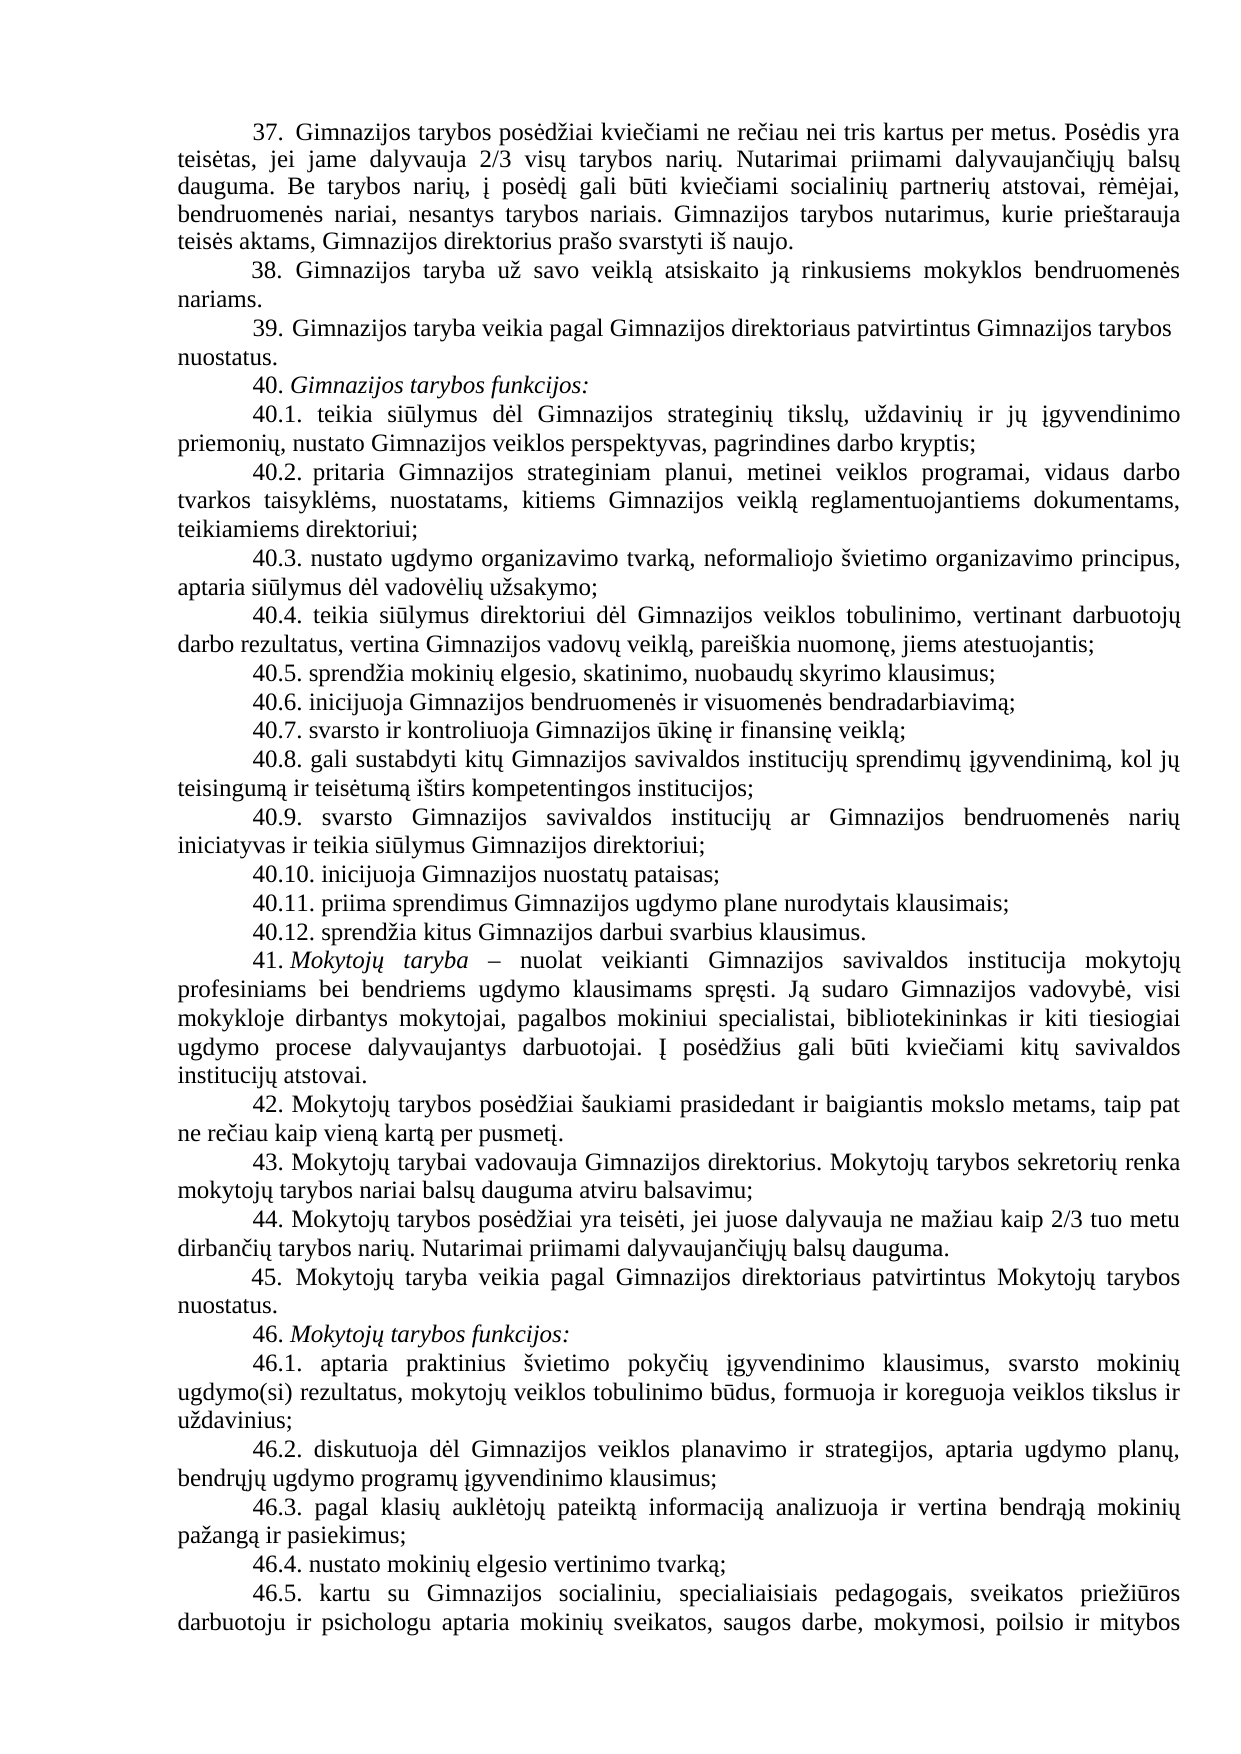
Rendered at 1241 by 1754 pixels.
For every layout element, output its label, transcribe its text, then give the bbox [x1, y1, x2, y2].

text 40.8. gali sustabdyti kitų Gimnazijos savivaldos institucijų sprendimų įgyvendinimą, kol jų teisingumą ir teisėtumą ištirs kompetentingos institucijos; [177, 744, 1181, 802]
text 40.5. sprendžia mokinių elgesio, skatinimo, nuobaudų skyrimo klausimus; [252, 658, 1181, 687]
text 40.9. svarsto Gimnazijos savivaldos institucijų ar Gimnazijos bendruomenės narių iniciatyvas ir teikia siūlymus Gimnazijos direktoriui; [177, 802, 1181, 859]
text 46.4. nustato mokinių elgesio vertinimo tvarką; [252, 1549, 1181, 1578]
text 40.6. inicijuoja Gimnazijos bendruomenės ir visuomenės bendradarbiavimą; [252, 687, 1181, 716]
text 40. Gimnazijos tarybos funkcijos: [252, 371, 1181, 399]
text 40.2. pritaria Gimnazijos strateginiam planui, metinei veiklos programai, vidaus darbo tvarkos taisyklėms, nuostatams, kitiems Gimnazijos veiklą reglamentuojantiems dokumentams, teikiamiems direktoriui; [177, 457, 1181, 543]
text 44. Mokytojų tarybos posėdžiai yra teisėti, jei juose dalyvauja ne mažiau kaip 2/3 tuo metu dirbančių tarybos narių. Nutarimai priimami dalyvaujančiųjų balsų dauguma. [177, 1204, 1181, 1262]
text 40.4. teikia siūlymus direktoriui dėl Gimnazijos veiklos tobulinimo, vertinant darbuotojų darbo rezultatus, vertina Gimnazijos vadovų veiklą, pareiškia nuomonę, jiems atestuojantis; [177, 601, 1181, 658]
text 40.1. teikia siūlymus dėl Gimnazijos strateginių tikslų, uždavinių ir jų įgyvendinimo priemonių, nustato Gimnazijos veiklos perspektyvas, pagrindines darbo kryptis; [177, 399, 1181, 457]
text 42. Mokytojų tarybos posėdžiai šaukiami prasidedant ir baigiantis mokslo metams, taip pat ne rečiau kaip vieną kartą per pusmetį. [177, 1089, 1181, 1147]
text 46.1. aptaria praktinius švietimo pokyčių įgyvendinimo klausimus, svarsto mokinių ugdymo(si) rezultatus, mokytojų veiklos tobulinimo būdus, formuoja ir koreguoja veiklos tikslus ir uždavinius; [177, 1348, 1181, 1434]
text 40.12. sprendžia kitus Gimnazijos darbui svarbius klausimus. [252, 917, 1181, 946]
text 45. Mokytojų taryba veikia pagal Gimnazijos direktoriaus patvirtintus Mokytojų tarybos nuostatus. [177, 1262, 1181, 1319]
text 46.2. diskutuoja dėl Gimnazijos veiklos planavimo ir strategijos, aptaria ugdymo planų, bendrųjų ugdymo programų įgyvendinimo klausimus; [177, 1434, 1181, 1492]
text 46.5. kartu su Gimnazijos socialiniu, specialiaisiais pedagogais, sveikatos priežiūros darbuotoju ir psichologu aptaria mokinių sveikatos, saugos darbe, mokymosi, poilsio ir mitybos [177, 1578, 1181, 1636]
text 37. Gimnazijos tarybos posėdžiai kviečiami ne rečiau nei tris kartus per metus. Posėdis yra teisėtas, jei jame dalyvauja 2/3 visų tarybos narių. Nutarimai priimami dalyvaujančiųjų balsų dauguma. Be tarybos narių, į posėdį gali būti kviečiami socialinių partnerių atstovai, rėmėjai, bendruomenės nariai, nesantys tarybos nariais. Gimnazijos tarybos nutarimus, kurie prieštarauja teisės aktams, Gimnazijos direktorius prašo svarstyti iš naujo. [177, 118, 1181, 255]
text 40.10. inicijuoja Gimnazijos nuostatų pataisas; [252, 859, 1181, 888]
text 41. Mokytojų taryba – nuolat veikianti Gimnazijos savivaldos institucija mokytojų profesiniams bei bendriems ugdymo klausimams spręsti. Ją sudaro Gimnazijos vadovybė, visi mokykloje dirbantys mokytojai, pagalbos mokiniui specialistai, bibliotekininkas ir kiti tiesiogiai ugdymo procese dalyvaujantys darbuotojai. Į posėdžius gali būti kviečiami kitų savivaldos institucijų atstovai. [177, 946, 1181, 1089]
text 40.7. svarsto ir kontroliuoja Gimnazijos ūkinę ir finansinę veiklą; [252, 716, 1181, 744]
text 40.3. nustato ugdymo organizavimo tvarką, neformaliojo švietimo organizavimo principus, aptaria siūlymus dėl vadovėlių užsakymo; [177, 543, 1181, 601]
text 46.3. pagal klasių auklėtojų pateiktą informaciją analizuoja ir vertina bendrąją mokinių pažangą ir pasiekimus; [177, 1492, 1181, 1549]
text 43. Mokytojų tarybai vadovauja Gimnazijos direktorius. Mokytojų tarybos sekretorių renka mokytojų tarybos nariai balsų dauguma atviru balsavimu; [177, 1147, 1181, 1204]
text 38. Gimnazijos taryba už savo veiklą atsiskaito ją rinkusiems mokyklos bendruomenės nariams. [177, 256, 1181, 313]
text 39. Gimnazijos taryba veikia pagal Gimnazijos direktoriaus patvirtintus Gimnazijos tarybos [252, 313, 1181, 342]
text 40.11. priima sprendimus Gimnazijos ugdymo plane nurodytais klausimais; [252, 888, 1181, 917]
text 46. Mokytojų tarybos funkcijos: [252, 1319, 1181, 1348]
text nuostatus. [177, 342, 1181, 371]
